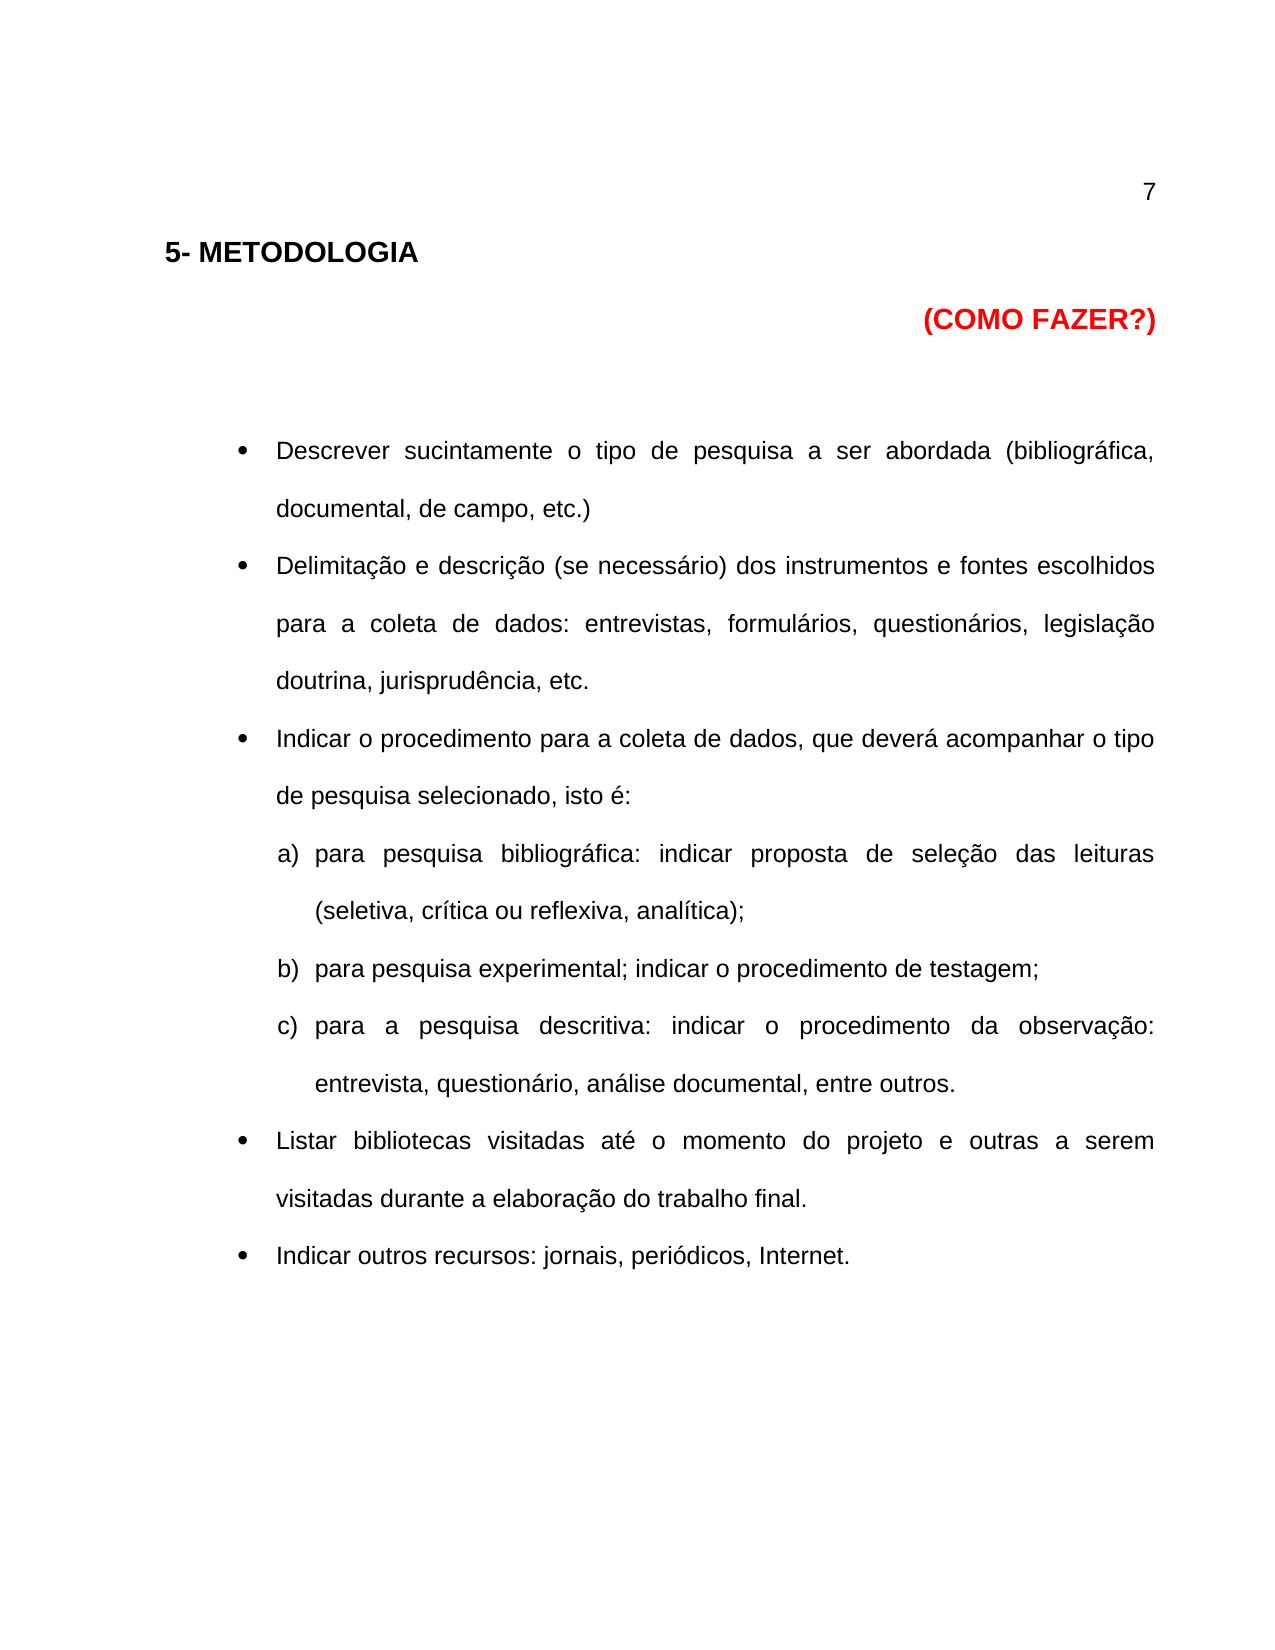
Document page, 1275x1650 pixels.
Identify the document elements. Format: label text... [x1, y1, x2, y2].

list Indicar outros recursos: jornais, periódicos, Internet. [238, 1241, 1156, 1270]
list Delimitação e descrição (se necessário) dos instrumentos e fontes escolhidos para a coleta de dados: entrevistas, formulários, questionários, legislação doutrina, jurisprudência, etc. [238, 551, 1156, 695]
list Indicar o procedimento para a coleta de dados, que deverá acompanhar o tipo de pesquisa selecionado, isto é: [238, 724, 1156, 810]
list para a pesquisa descritiva: indicar o procedimento da observação: entrevista, questionário, análise documental, entre outros. [277, 1011, 1156, 1097]
list Listar bibliotecas visitadas até o momento do projeto e outras a serem visitadas durante a elaboração do trabalho final. [238, 1126, 1156, 1213]
list para pesquisa bibliográfica: indicar proposta de seleção das leituras (seletiva, crítica ou reflexiva, analítica); [277, 839, 1156, 925]
text 7 [164, 177, 1156, 206]
list para pesquisa experimental; indicar o procedimento de testagem; [277, 954, 1156, 982]
text (COMO FAZER?) [164, 302, 1156, 335]
text 5- METODOLOGIA [164, 235, 1156, 268]
list Descrever sucintamente o tipo de pesquisa a ser abordada (bibliográfica, documental, de campo, etc.) [238, 436, 1156, 522]
